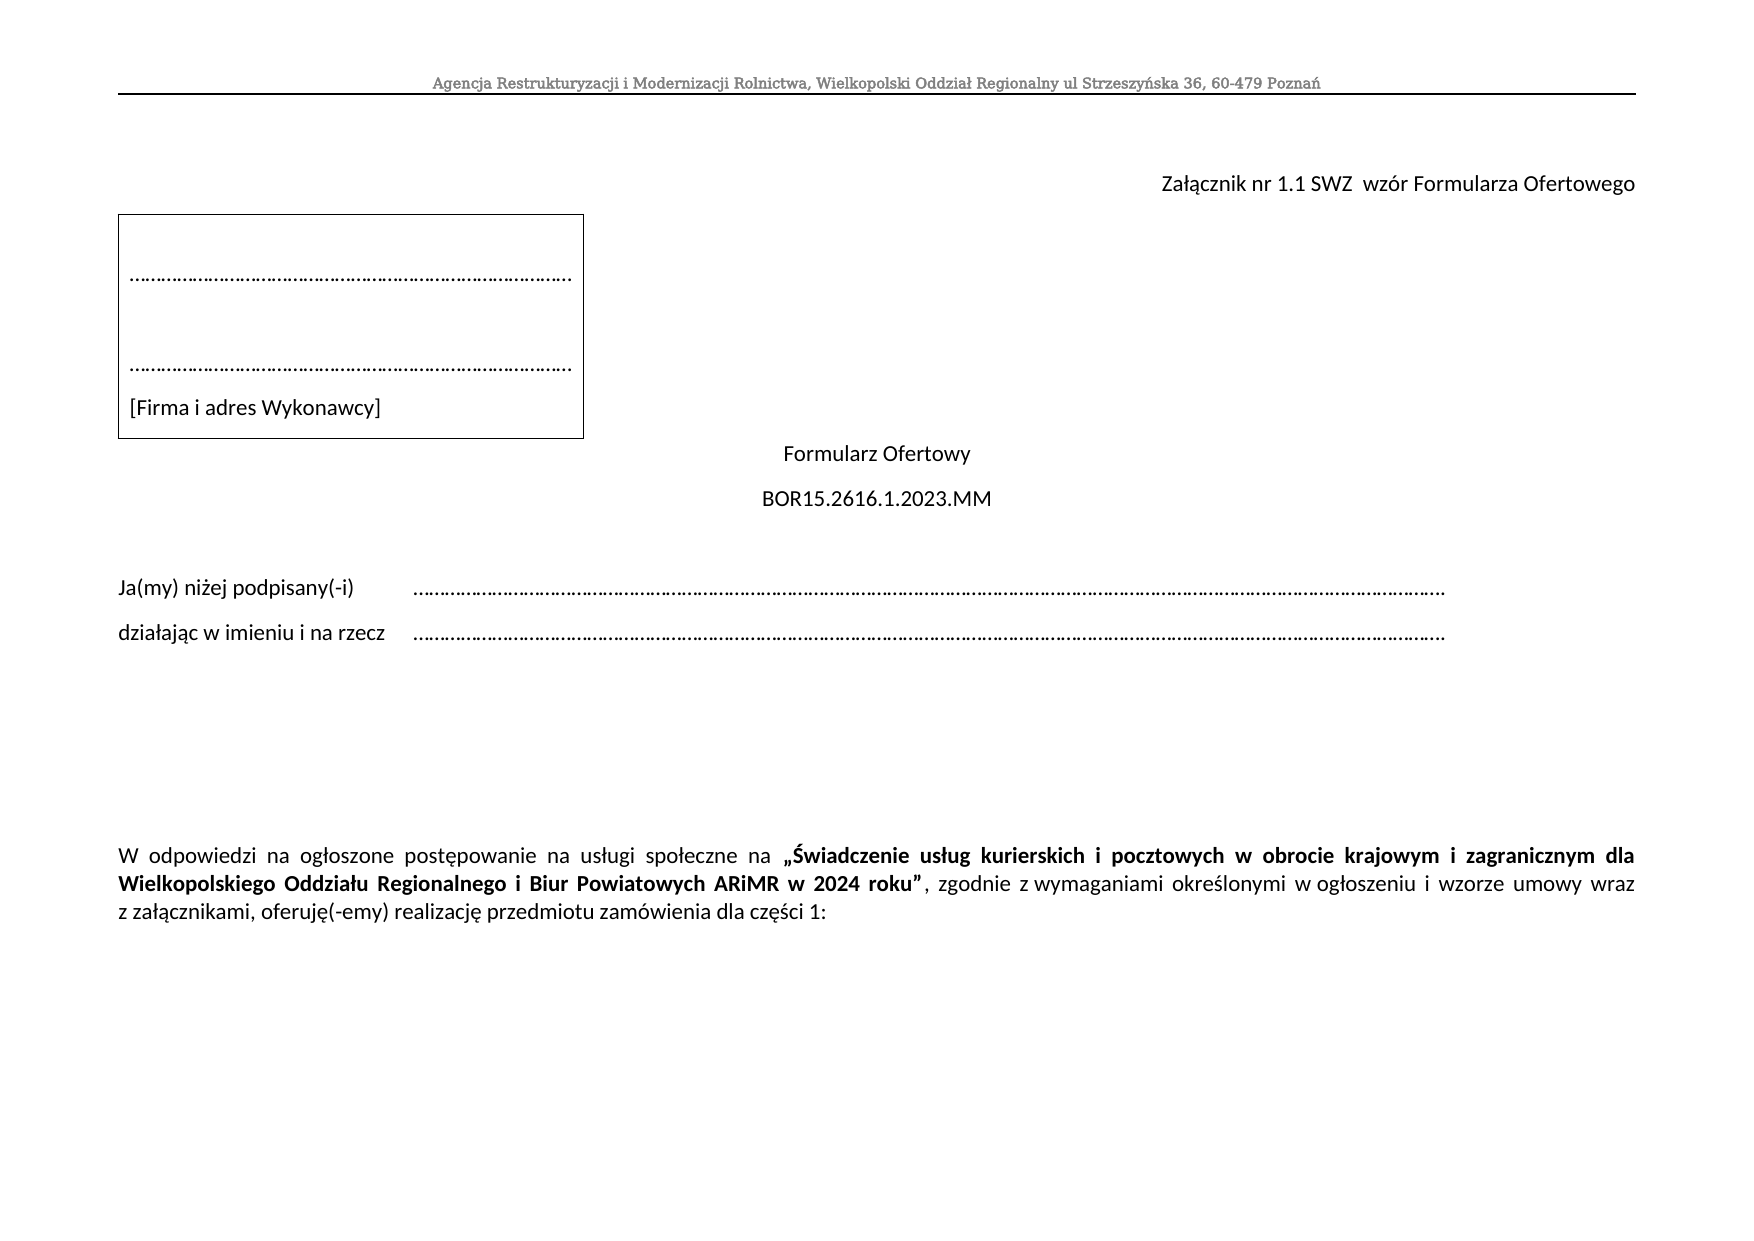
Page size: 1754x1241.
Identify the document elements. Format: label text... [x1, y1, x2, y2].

text działając w imieniu i na rzecz ……………………………………………………………………………………………………………………………………………………………………………. [118, 618, 1636, 646]
text Formularz Ofertowy [118, 439, 1636, 467]
text Ja(my) niżej podpisany(-i) ……………………………………………………………………………………………………………………………………………………………………………. [118, 573, 1636, 601]
text Załącznik nr 1.1 SWZ wzór Formularza Ofertowego [118, 169, 1636, 197]
text BOR15.2616.1.2023.MM [118, 484, 1636, 512]
text W odpowiedzi na ogłoszone postępowanie na usługi społeczne na „Świadczenie usług kurierskich i pocztowych w obrocie krajowym i zagranicznym dla Wielkopolskiego Oddziału Regionalnego i Biur Powiatowych ARiMR w 2024 roku”, zgodnie z wymaganiami określonymi w ogłoszeniu i wzorze umowy wraz z załącznikami, oferuję(-emy) realizację przedmiotu zamówienia dla części 1: [118, 841, 1636, 925]
table_header ………………………………………………………………………… ………………………………………………………………………… [Firma i adres Wykonawcy] [119, 215, 583, 438]
